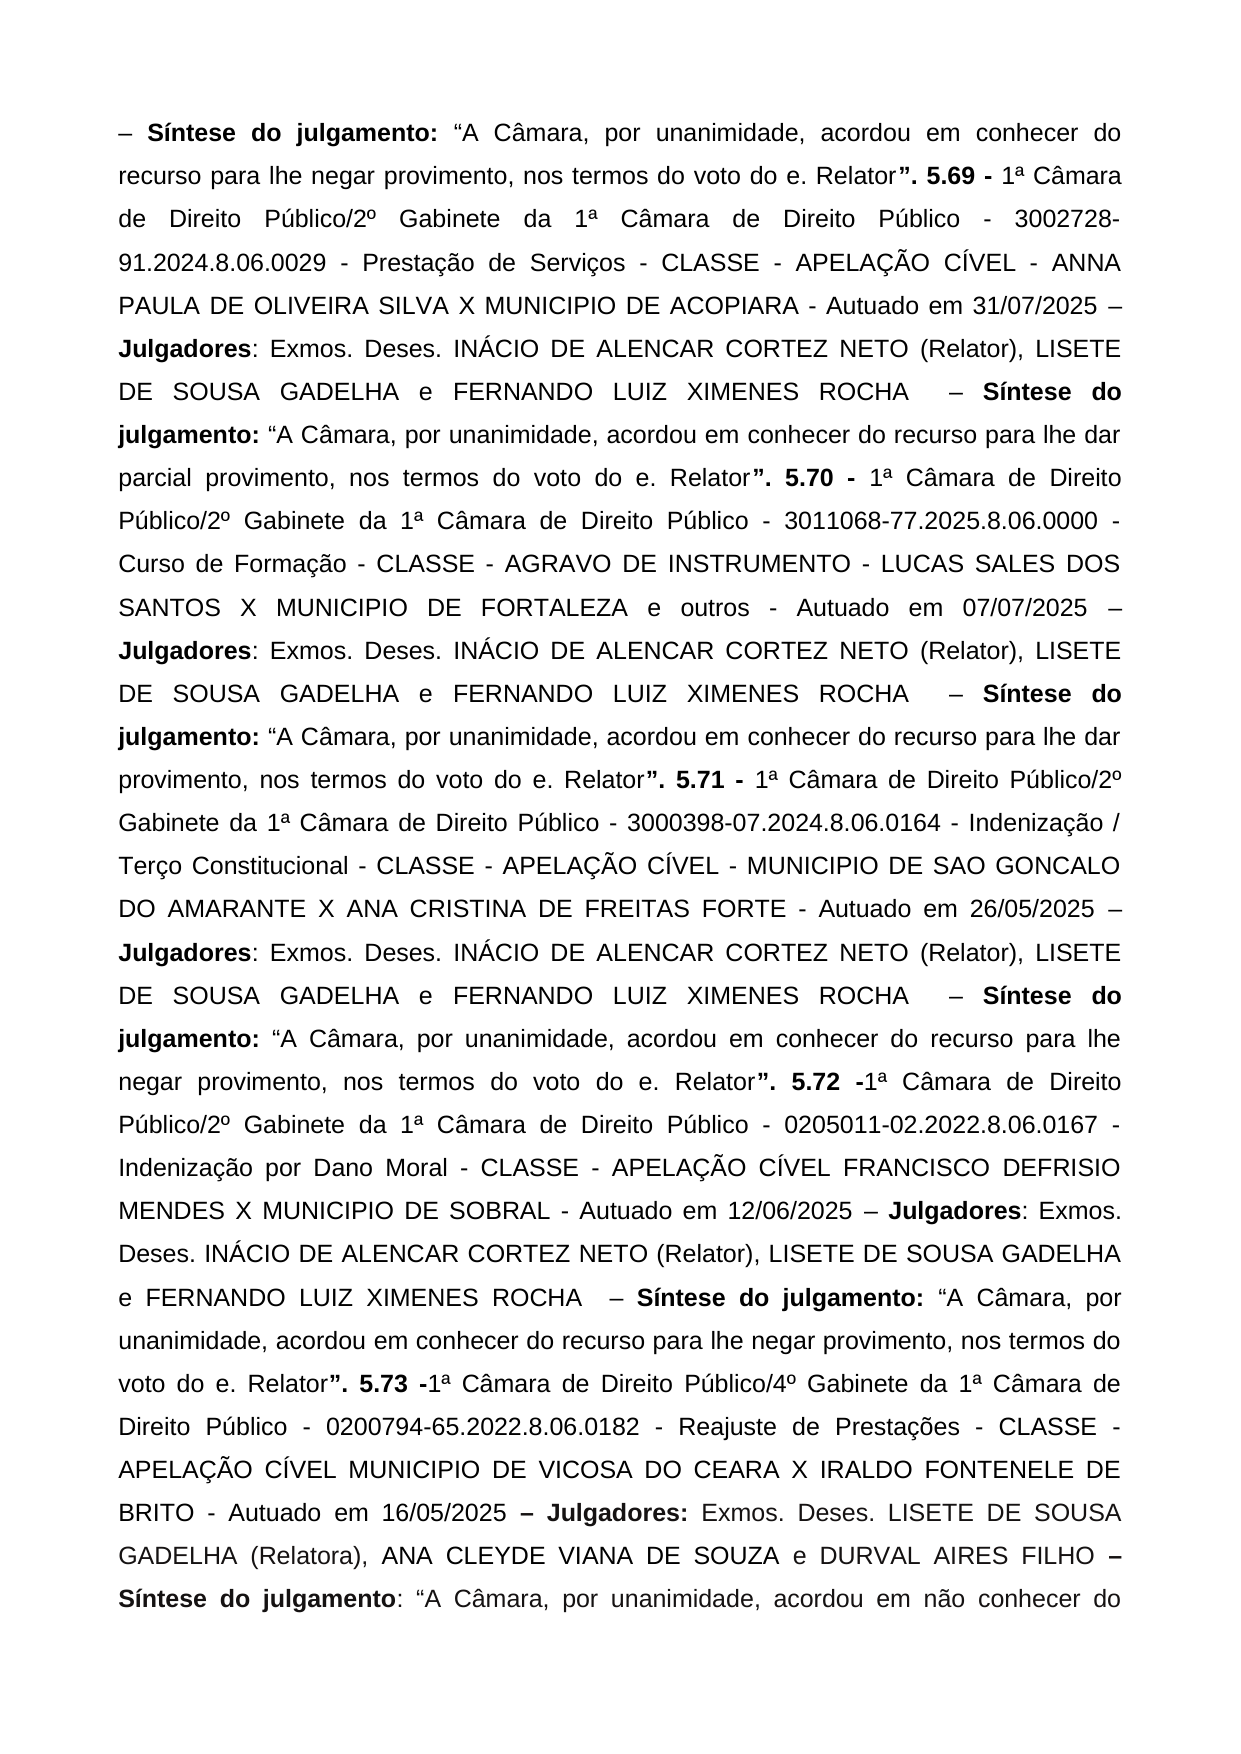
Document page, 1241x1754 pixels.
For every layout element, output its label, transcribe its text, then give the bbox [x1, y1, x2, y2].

text – Síntese do julgamento: “A Câmara, por unanimidade, acordou em conhecer do recurso para lhe negar provimento, nos termos do voto do e. Relator”. 5.69 - 1ª Câmara de Direito Público/2º Gabinete da 1ª Câmara de Direito Público - 3002728-91.2024.8.06.0029 - Prestação de Serviços - CLASSE - APELAÇÃO CÍVEL - ANNA PAULA DE OLIVEIRA SILVA X MUNICIPIO DE ACOPIARA - Autuado em 31/07/2025 – Julgadores: Exmos. Deses. INÁCIO DE ALENCAR CORTEZ NETO (Relator), LISETE DE SOUSA GADELHA e FERNANDO LUIZ XIMENES ROCHA – Síntese do julgamento: “A Câmara, por unanimidade, acordou em conhecer do recurso para lhe dar parcial provimento, nos termos do voto do e. Relator”. 5.70 - 1ª Câmara de Direito Público/2º Gabinete da 1ª Câmara de Direito Público - 3011068-77.2025.8.06.0000 - Curso de Formação - CLASSE - AGRAVO DE INSTRUMENTO - LUCAS SALES DOS SANTOS X MUNICIPIO DE FORTALEZA e outros - Autuado em 07/07/2025 – Julgadores: Exmos. Deses. INÁCIO DE ALENCAR CORTEZ NETO (Relator), LISETE DE SOUSA GADELHA e FERNANDO LUIZ XIMENES ROCHA – Síntese do julgamento: “A Câmara, por unanimidade, acordou em conhecer do recurso para lhe dar provimento, nos termos do voto do e. Relator”. 5.71 - 1ª Câmara de Direito Público/2º Gabinete da 1ª Câmara de Direito Público - 3000398-07.2024.8.06.0164 - Indenização / Terço Constitucional - CLASSE - APELAÇÃO CÍVEL - MUNICIPIO DE SAO GONCALO DO AMARANTE X ANA CRISTINA DE FREITAS FORTE - Autuado em 26/05/2025 – Julgadores: Exmos. Deses. INÁCIO DE ALENCAR CORTEZ NETO (Relator), LISETE DE SOUSA GADELHA e FERNANDO LUIZ XIMENES ROCHA – Síntese do julgamento: “A Câmara, por unanimidade, acordou em conhecer do recurso para lhe negar provimento, nos termos do voto do e. Relator”. 5.72 -1ª Câmara de Direito Público/2º Gabinete da 1ª Câmara de Direito Público - 0205011-02.2022.8.06.0167 - Indenização por Dano Moral - CLASSE - APELAÇÃO CÍVEL FRANCISCO DEFRISIO MENDES X MUNICIPIO DE SOBRAL - Autuado em 12/06/2025 – Julgadores: Exmos. Deses. INÁCIO DE ALENCAR CORTEZ NETO (Relator), LISETE DE SOUSA GADELHA e FERNANDO LUIZ XIMENES ROCHA – Síntese do julgamento: “A Câmara, por unanimidade, acordou em conhecer do recurso para lhe negar provimento, nos termos do voto do e. Relator”. 5.73 -1ª Câmara de Direito Público/4º Gabinete da 1ª Câmara de Direito Público - 0200794-65.2022.8.06.0182 - Reajuste de Prestações - CLASSE - APELAÇÃO CÍVEL MUNICIPIO DE VICOSA DO CEARA X IRALDO FONTENELE DE BRITO - Autuado em 16/05/2025 – Julgadores: Exmos. Deses. LISETE DE SOUSA GADELHA (Relatora), ANA CLEYDE VIANA DE SOUZA e DURVAL AIRES FILHO – Síntese do julgamento: “A Câmara, por unanimidade, acordou em não conhecer do [118, 118, 1122, 1613]
